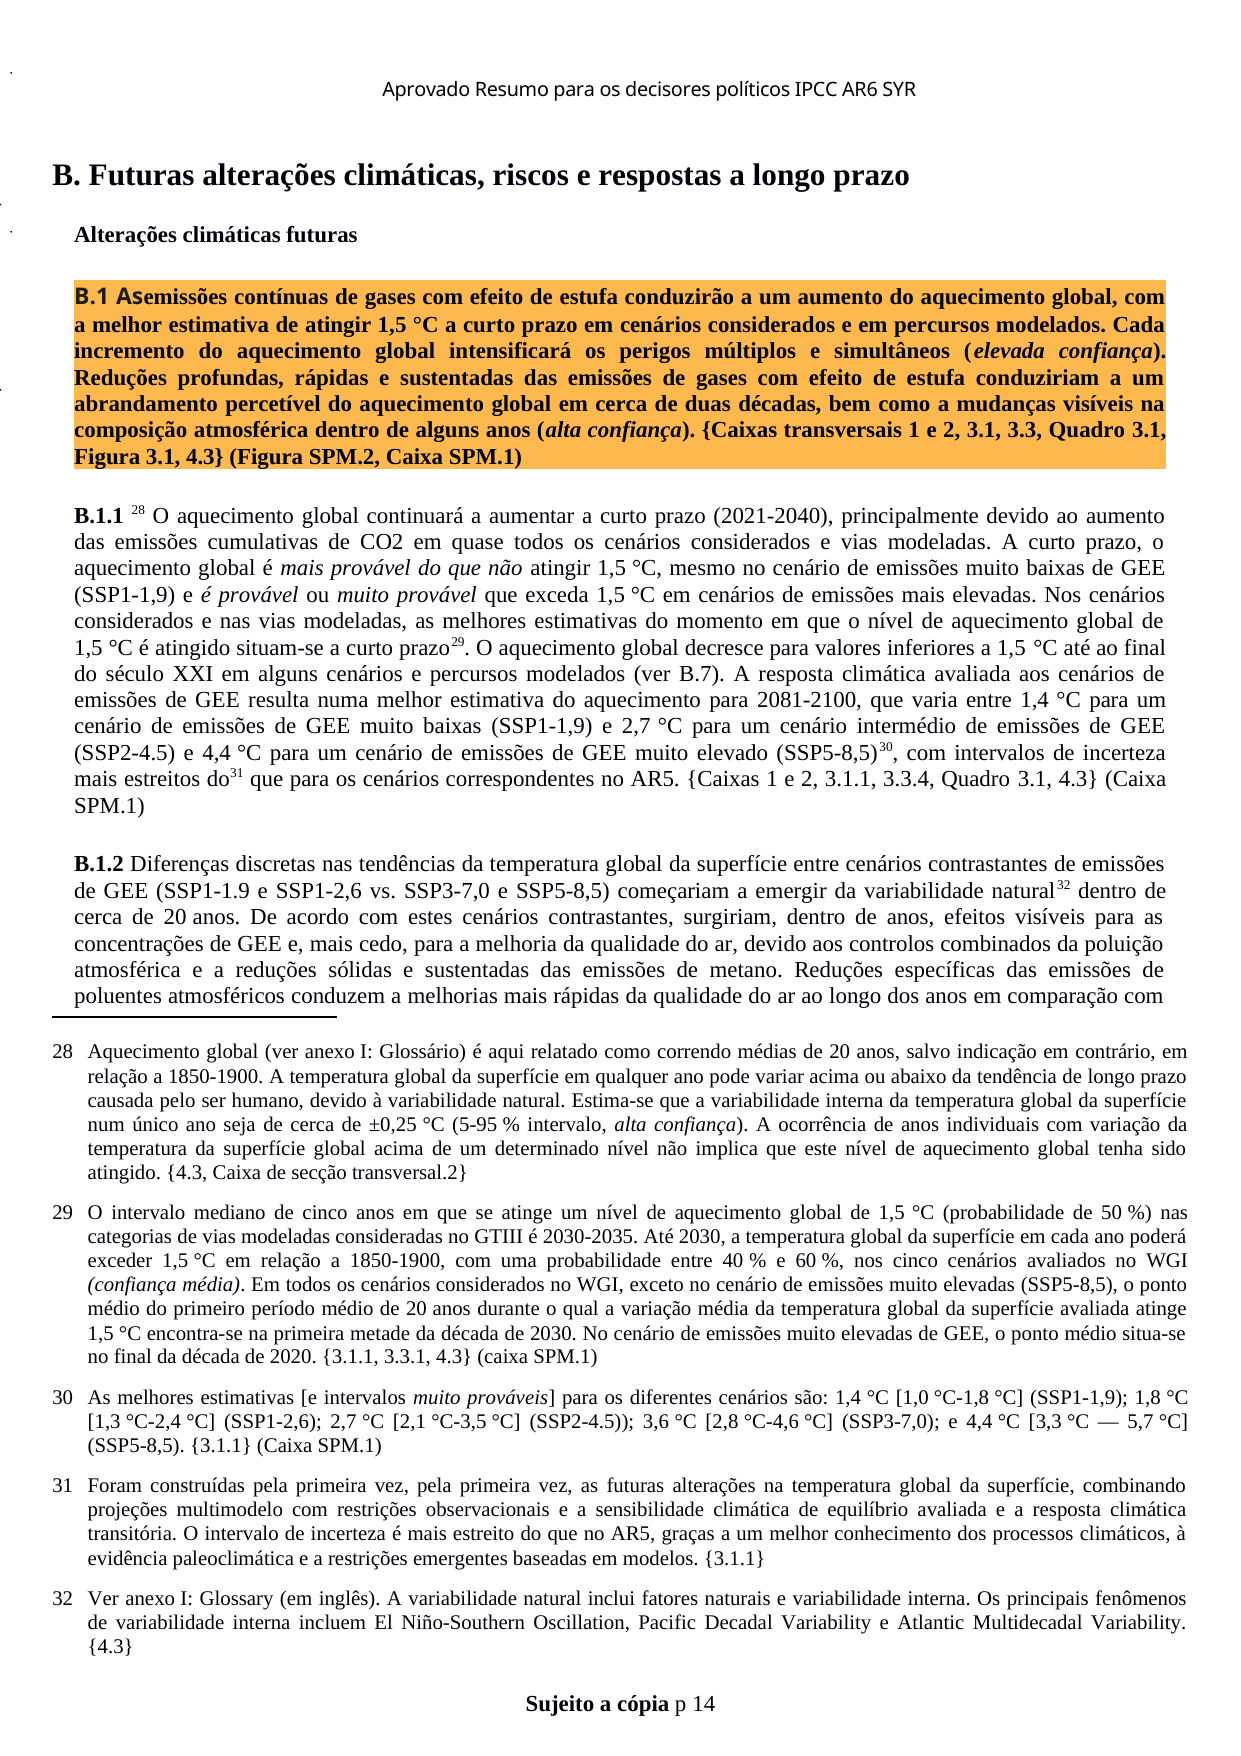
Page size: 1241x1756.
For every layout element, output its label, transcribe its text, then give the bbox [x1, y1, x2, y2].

text O intervalo mediano de cinco anos em que se atinge um nível de aquecimento global de 1,5 °C (probabilidade de 50 %) nas categorias de vias modeladas consideradas no GTIII é 2030-2035. Até 2030, a temperatura global da superfície em cada ano poderá exceder 1,5 °C em relação a 1850-1900, com uma probabilidade entre 40 % e 60 %, nos cinco cenários avaliados no WGI (confiança média). Em todos os cenários considerados no WGI, exceto no cenário de emissões muito elevadas (SSP5-8,5), o ponto médio do primeiro período médio de 20 anos durante o qual a variação média da temperatura global da superfície avaliada atinge 1,5 °C encontra-se na primeira metade da década de 2030. No cenário de emissões muito elevadas de GEE, o ponto médio situa-se no final da década de 2020. {3.1.1, 3.3.1, 4.3} (caixa SPM.1) [52, 1200, 1188, 1368]
text Foram construídas pela primeira vez, pela primeira vez, as futuras alterações na temperatura global da superfície, combinando projeções multimodelo com restrições observacionais e a sensibilidade climática de equilíbrio avaliada e a resposta climática transitória. O intervalo de incerteza é mais estreito do que no AR5, graças a um melhor conhecimento dos processos climáticos, à evidência paleoclimática e a restrições emergentes baseadas em modelos. {3.1.1} [52, 1473, 1188, 1569]
subtitle B. Futuras alterações climáticas, riscos e respostas a longo prazo [52, 156, 1188, 192]
text Alterações climáticas futuras [74, 221, 1166, 247]
text As melhores estimativas [e intervalos muito prováveis] para os diferentes cenários são: 1,4 °C [1,0 °C-1,8 °C] (SSP1-1,9); 1,8 °C [1,3 °C-2,4 °C] (SSP1-2,6); 2,7 °C [2,1 °C-3,5 °C] (SSP2-4.5)); 3,6 °C [2,8 °C-4,6 °C] (SSP3-7,0); e 4,4 °C [3,3 °C — 5,7 °C] (SSP5-8,5). {3.1.1} (Caixa SPM.1) [52, 1385, 1188, 1457]
text Ver anexo I: Glossary (em inglês). A variabilidade natural inclui fatores naturais e variabilidade interna. Os principais fenômenos de variabilidade interna incluem El Niño-Southern Oscillation, Pacific Decadal Variability e Atlantic Multidecadal Variability. {4.3} [52, 1586, 1188, 1658]
text B.1.1 O aquecimento global continuará a aumentar a curto prazo (2021-2040), principalmente devido ao aumento das emissões cumulativas de CO2 em quase todos os cenários considerados e vias modeladas. A curto prazo, o aquecimento global é mais provável do que não atingir 1,5 °C, mesmo no cenário de emissões muito baixas de GEE (SSP1-1,9) e é provável ou muito provável que exceda 1,5 °C em cenários de emissões mais elevadas. Nos cenários considerados e nas vias modeladas, as melhores estimativas do momento em que o nível de aquecimento global de 1,5 °C é atingido situam-se a curto prazo. O aquecimento global decresce para valores inferiores a 1,5 °C até ao final do século XXI em alguns cenários e percursos modelados (ver B.7). A resposta climática avaliada aos cenários de emissões de GEE resulta numa melhor estimativa do aquecimento para 2081-2100, que varia entre 1,4 °C para um cenário de emissões de GEE muito baixas (SSP1-1,9) e 2,7 °C para um cenário intermédio de emissões de GEE (SSP2-4.5) e 4,4 °C para um cenário de emissões de GEE muito elevado (SSP5-8,5), com intervalos de incerteza mais estreitos do que para os cenários correspondentes no AR5. {Caixas 1 e 2, 3.1.1, 3.3.4, Quadro 3.1, 4.3} (Caixa SPM.1) [74, 502, 1166, 818]
text Aquecimento global (ver anexo I: Glossário) é aqui relatado como correndo médias de 20 anos, salvo indicação em contrário, em relação a 1850-1900. A temperatura global da superfície em qualquer ano pode variar acima ou abaixo da tendência de longo prazo causada pelo ser humano, devido à variabilidade natural. Estima-se que a variabilidade interna da temperatura global da superfície num único ano seja de cerca de ±0,25 °C (5-95 % intervalo, alta confiança). A ocorrência de anos individuais com variação da temperatura da superfície global acima de um determinado nível não implica que este nível de aquecimento global tenha sido atingido. {4.3, Caixa de secção transversal.2} [52, 1039, 1188, 1184]
text B.1 Asemissões contínuas de gases com efeito de estufa conduzirão a um aumento do aquecimento global, com a melhor estimativa de atingir 1,5 °C a curto prazo em cenários considerados e em percursos modelados. Cada incremento do aquecimento global intensificará os perigos múltiplos e simultâneos (elevada confiança). Reduções profundas, rápidas e sustentadas das emissões de gases com efeito de estufa conduziriam a um abrandamento percetível do aquecimento global em cerca de duas décadas, bem como a mudanças visíveis na composição atmosférica dentro de alguns anos (alta confiança). {Caixas transversais 1 e 2, 3.1, 3.3, Quadro 3.1, Figura 3.1, 4.3} (Figura SPM.2, Caixa SPM.1) [74, 280, 1166, 469]
text B.1.2 Diferenças discretas nas tendências da temperatura global da superfície entre cenários contrastantes de emissões de GEE (SSP1-1.9 e SSP1-2,6 vs. SSP3-7,0 e SSP5-8,5) começariam a emergir da variabilidade natural dentro de cerca de 20 anos. De acordo com estes cenários contrastantes, surgiriam, dentro de anos, efeitos visíveis para as concentrações de GEE e, mais cedo, para a melhoria da qualidade do ar, devido aos controlos combinados da poluição atmosférica e a reduções sólidas e sustentadas das emissões de metano. Reduções específicas das emissões de poluentes atmosféricos conduzem a melhorias mais rápidas da qualidade do ar ao longo dos anos em comparação com [74, 851, 1166, 1009]
